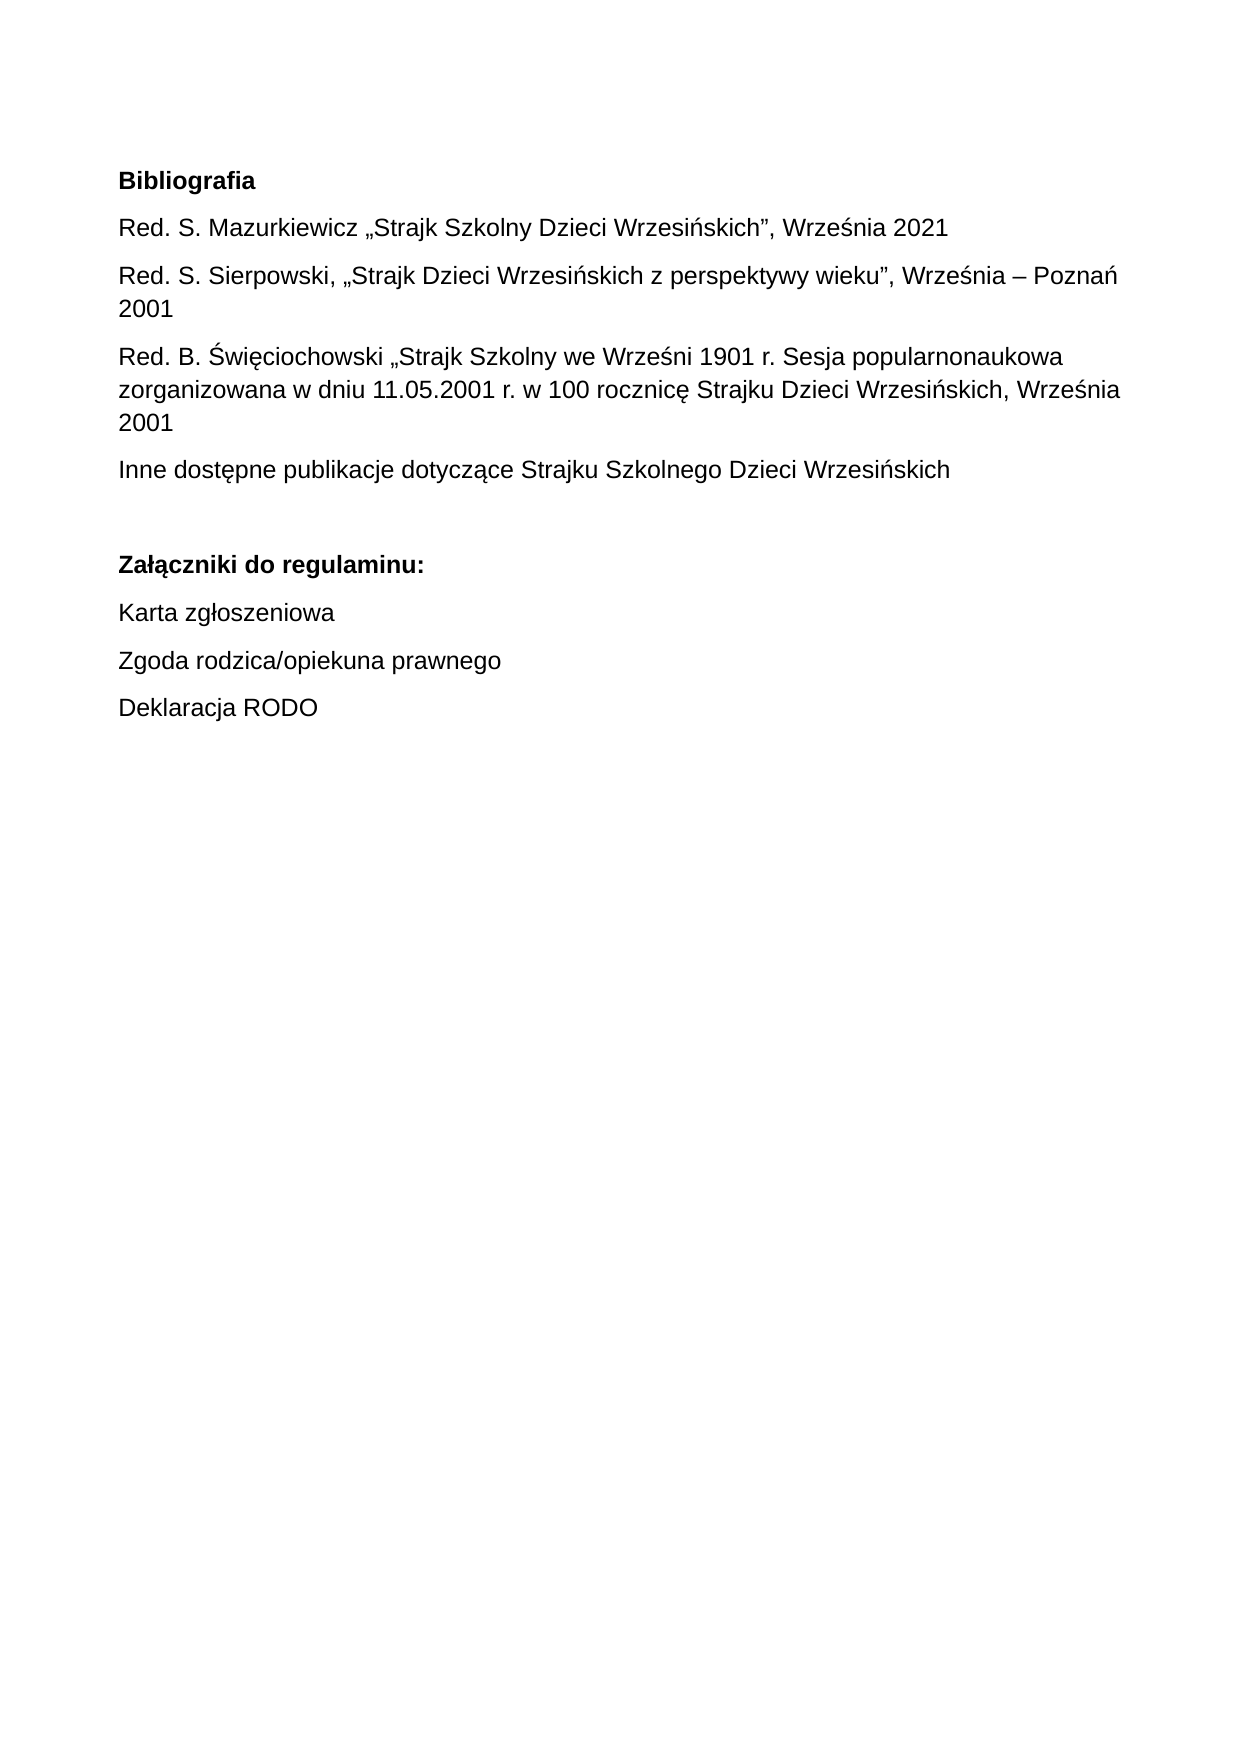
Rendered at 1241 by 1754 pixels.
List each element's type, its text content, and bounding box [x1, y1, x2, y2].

text Red. S. Mazurkiewicz „Strajk Szkolny Dzieci Wrzesińskich”, Września 2021 [118, 213, 1122, 242]
text Red. B. Święciochowski „Strajk Szkolny we Wrześni 1901 r. Sesja popularnonaukowa zorganizowana w dniu 11.05.2001 r. w 100 rocznicę Strajku Dzieci Wrzesińskich, Września 2001 [118, 342, 1122, 436]
text Red. S. Sierpowski, „Strajk Dzieci Wrzesińskich z perspektywy wieku”, Września – Poznań 2001 [118, 261, 1122, 323]
text Deklaracja RODO [118, 693, 1122, 722]
text Karta zgłoszeniowa [118, 598, 1122, 627]
text Załączniki do regulaminu: [118, 550, 1122, 579]
text Bibliografia [118, 166, 1122, 194]
text Inne dostępne publikacje dotyczące Strajku Szkolnego Dzieci Wrzesińskich [118, 455, 1122, 484]
text Zgoda rodzica/opiekuna prawnego [118, 646, 1122, 674]
